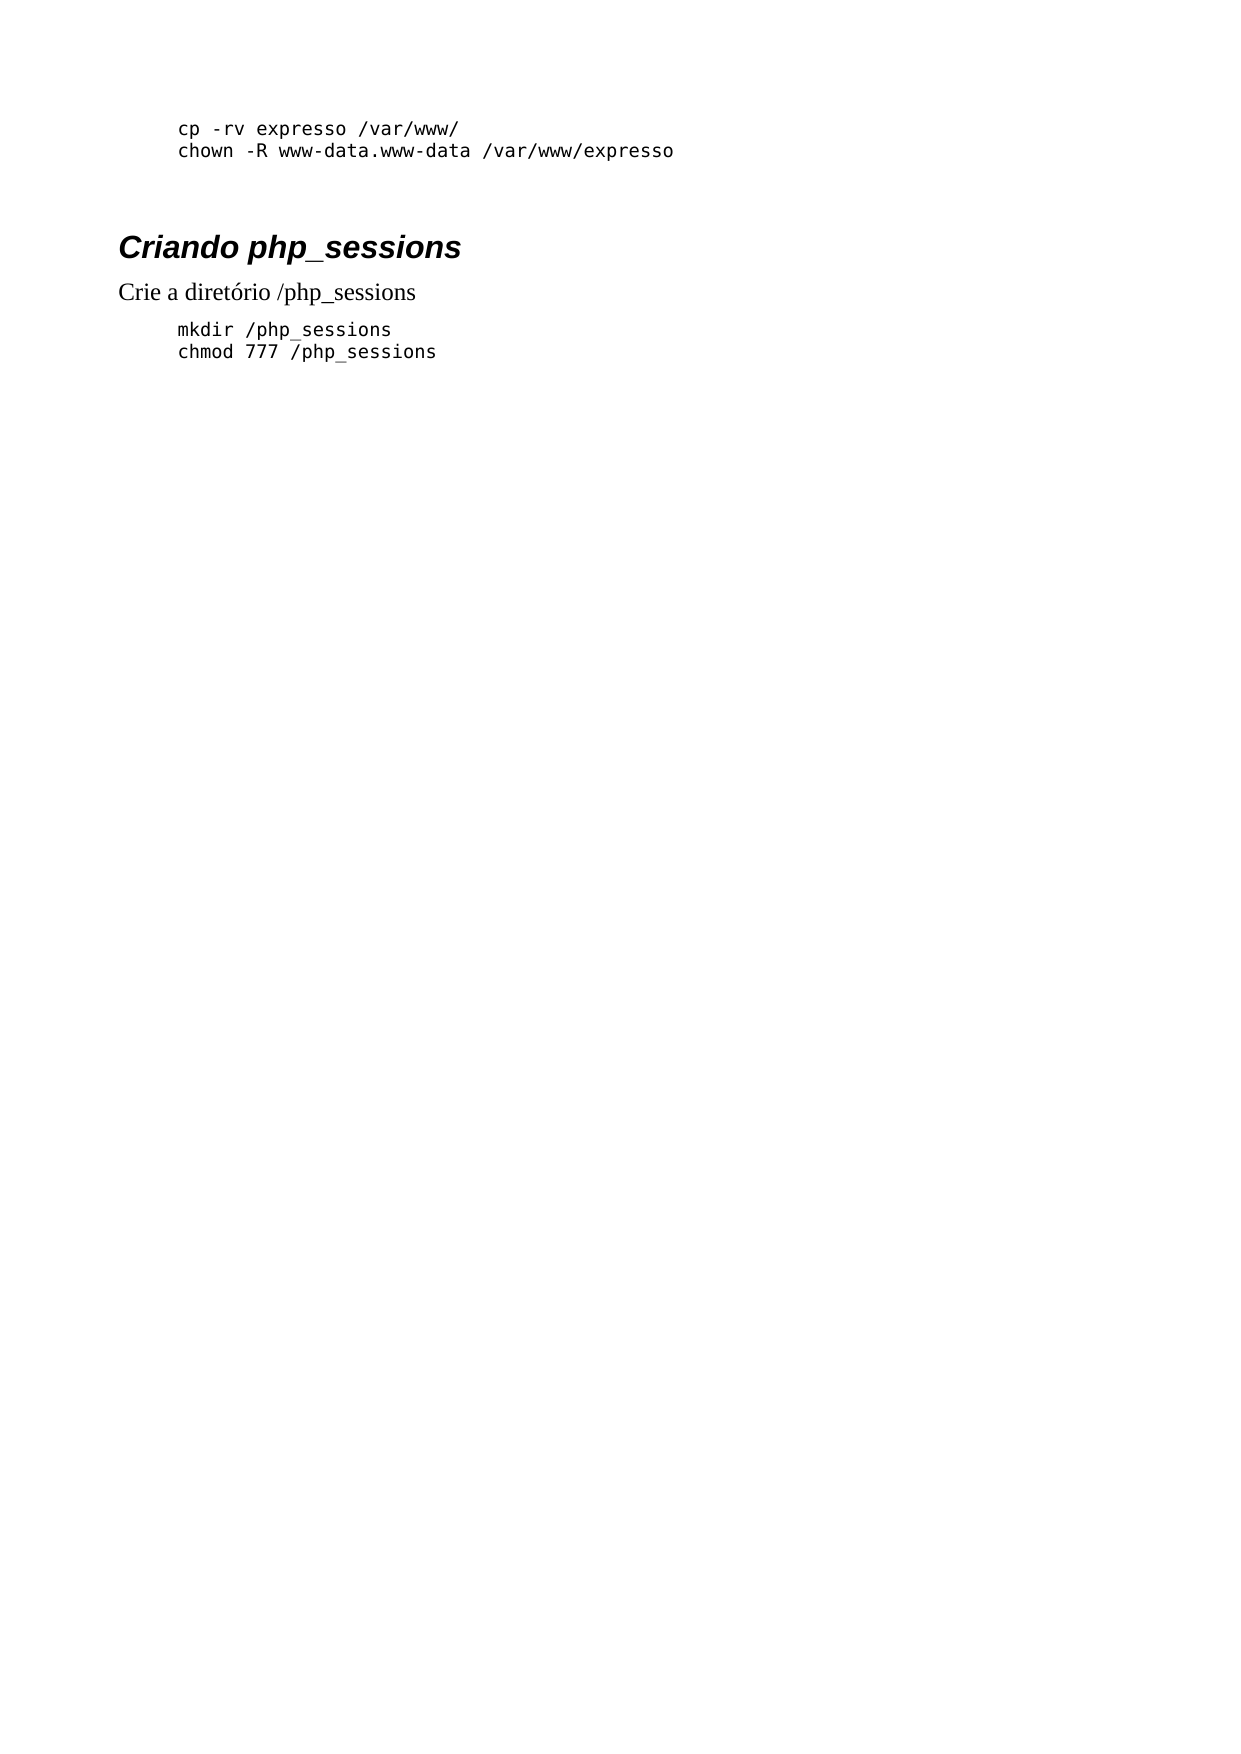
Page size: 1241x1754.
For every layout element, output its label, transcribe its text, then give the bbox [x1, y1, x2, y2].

text cp -rv expresso /var/www/ chown -R www-data.www-data /var/www/expresso [177, 118, 1063, 162]
subtitle Criando php_sessions [118, 228, 1122, 265]
text Crie a diretório /php_sessions [118, 277, 1122, 306]
text mkdir /php_sessions chmod 777 /php_sessions [177, 319, 1063, 362]
